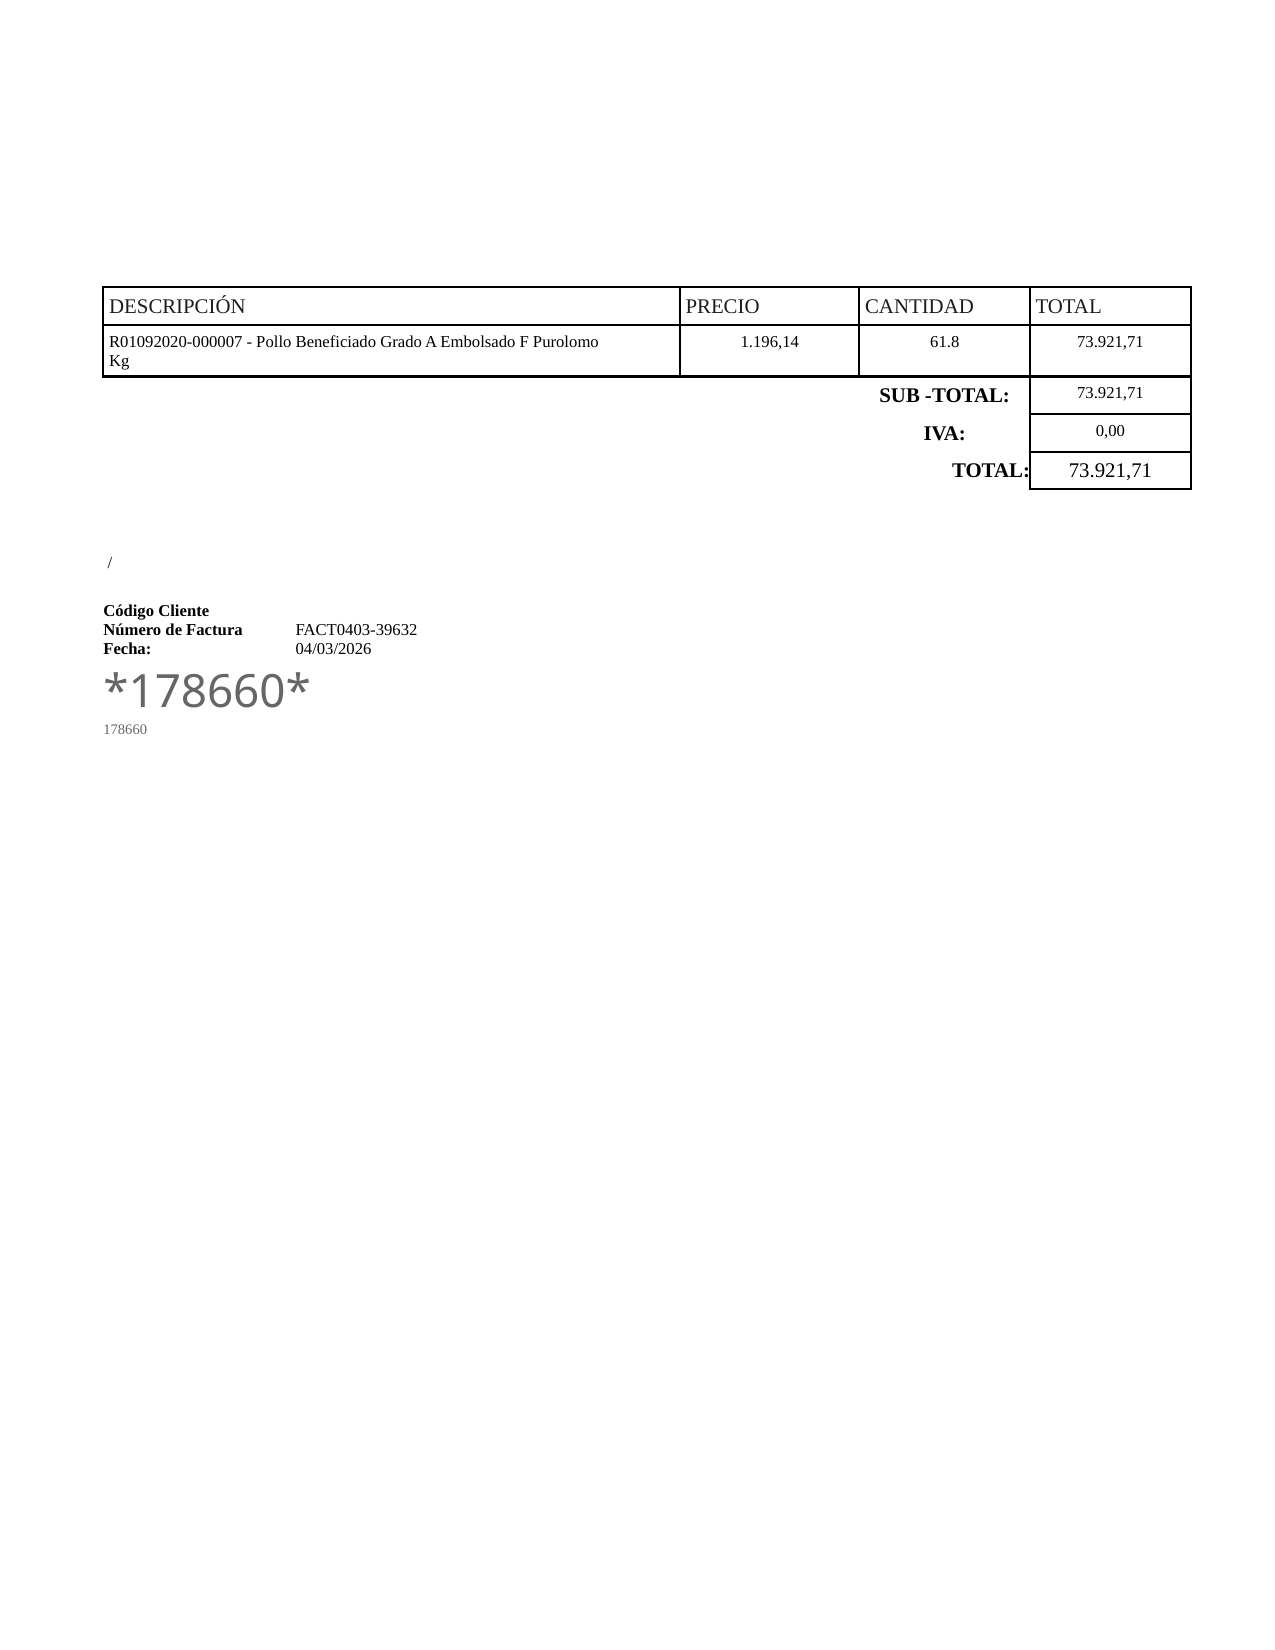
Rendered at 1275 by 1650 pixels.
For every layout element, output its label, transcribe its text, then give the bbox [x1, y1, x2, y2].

text *178660* [103, 658, 1137, 721]
table_cell FACT0403-39632 [295, 620, 517, 639]
table_cell Número de Factura [103, 620, 295, 639]
table_cell 73.921,71 [1031, 378, 1190, 413]
table_cell 61.8 [860, 326, 1029, 375]
text 178660 [103, 721, 1137, 737]
table_cell SUB -TOTAL: [859, 378, 1029, 413]
table_cell TOTAL: [859, 451, 1029, 488]
table_cell [103, 534, 858, 553]
table_header TOTAL [1031, 288, 1190, 323]
table_cell / [103, 553, 858, 572]
table_header [295, 601, 517, 620]
table_header Código Cliente [103, 601, 295, 620]
table_header PRECIO [681, 288, 858, 323]
table_cell [103, 514, 858, 533]
table_cell 73.921,71 [1031, 326, 1190, 375]
table_cell 1.196,14 [681, 326, 858, 375]
table_header CANTIDAD [860, 288, 1029, 323]
table_cell R01092020-000007 - Pollo Beneficiado Grado A Embolsado F Purolomo Kg [104, 326, 679, 375]
table_cell 73.921,71 [1031, 453, 1190, 488]
table_cell [103, 378, 859, 488]
table_cell IVA: [859, 413, 1029, 451]
table_header DESCRIPCIÓN [104, 288, 679, 323]
table_cell Fecha: [103, 639, 295, 658]
table_cell 04/03/2026 [295, 639, 517, 658]
table_cell 0,00 [1031, 415, 1190, 451]
table_header [103, 490, 858, 514]
